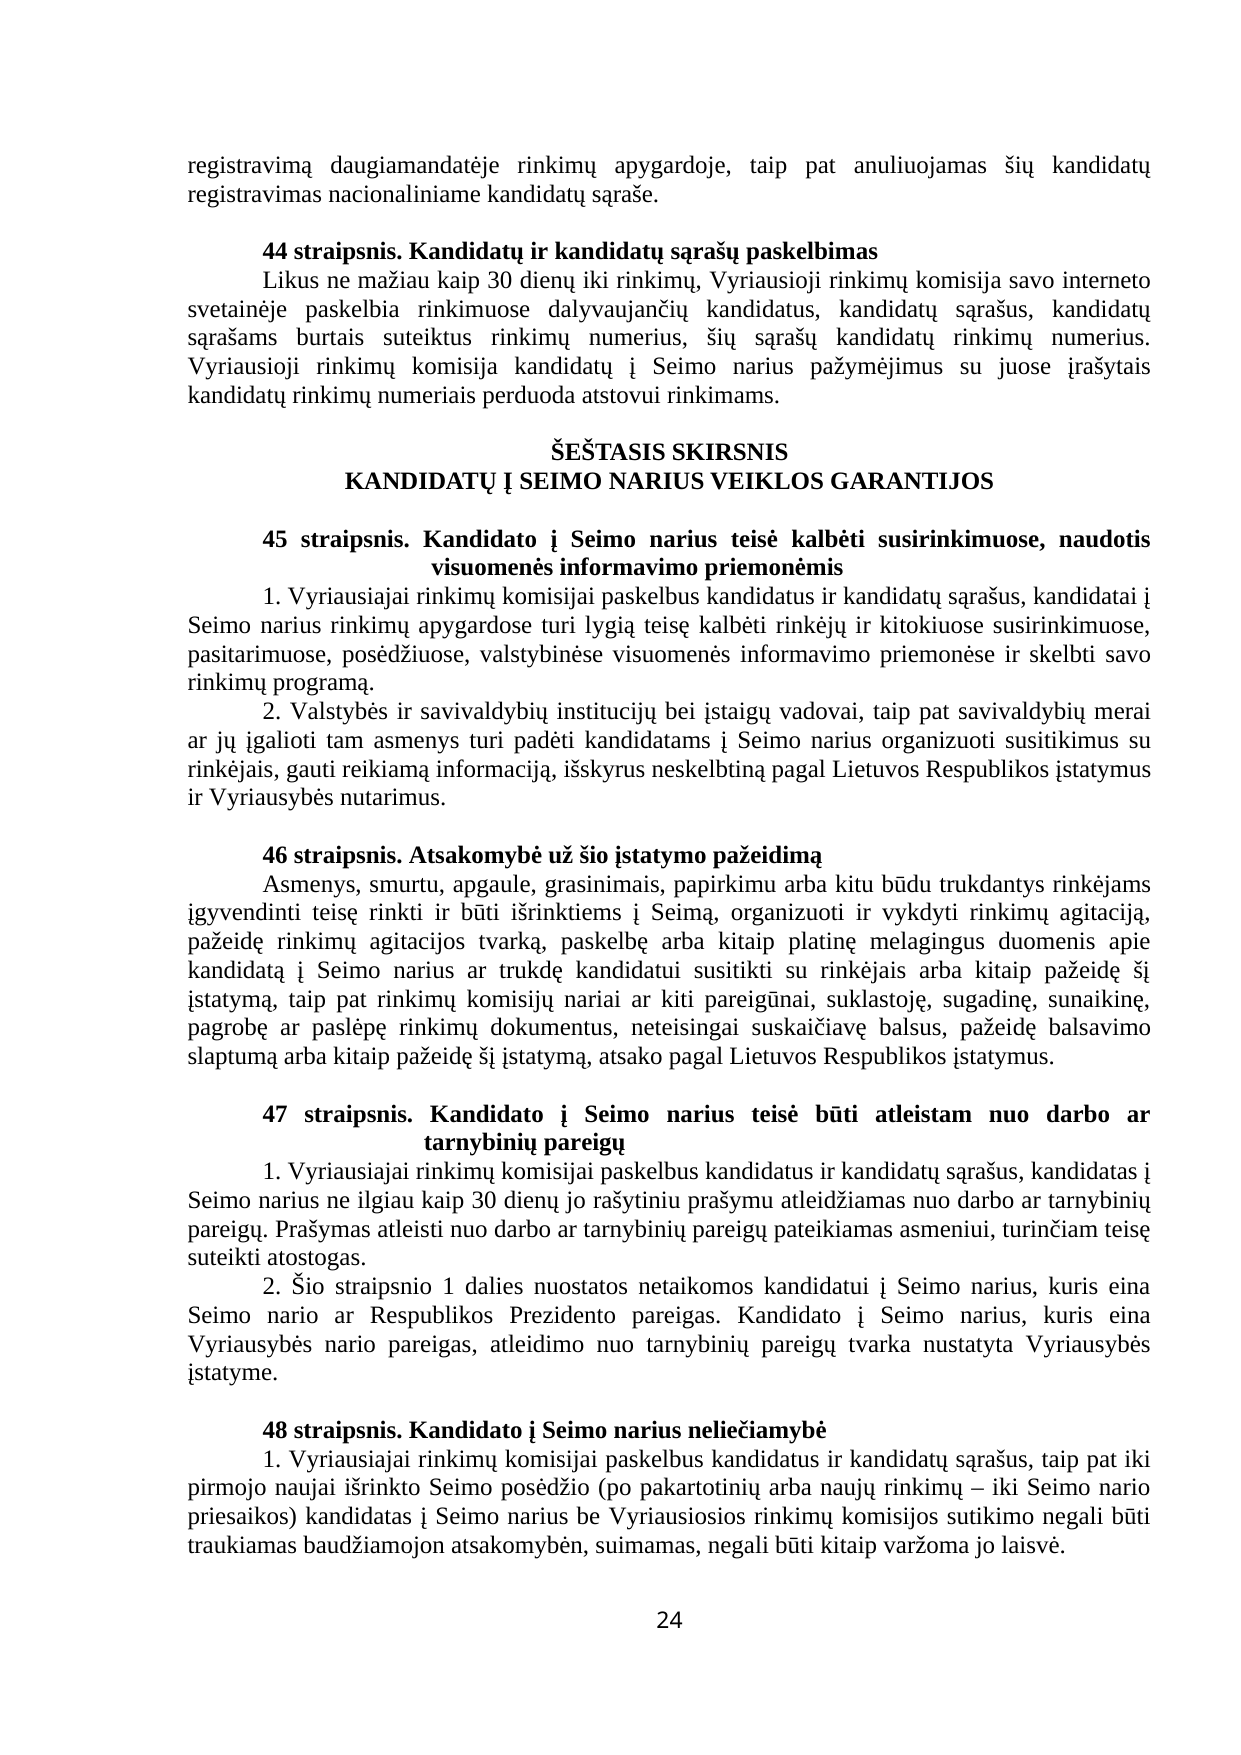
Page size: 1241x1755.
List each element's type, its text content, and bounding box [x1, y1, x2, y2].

text 47 straipsnis. Kandidato į Seimo narius teisė būti atleistam nuo darbo ar tarnybinių pareigų [262, 1099, 1152, 1156]
text Asmenys, smurtu, apgaule, grasinimais, papirkimu arba kitu būdu trukdantys rinkėjams įgyvendinti teisę rinkti ir būti išrinktiems į Seimą, organizuoti ir vykdyti rinkimų agitaciją, pažeidę rinkimų agitacijos tvarką, paskelbę arba kitaip platinę melagingus duomenis apie kandidatą į Seimo narius ar trukdę kandidatui susitikti su rinkėjais arba kitaip pažeidę šį įstatymą, taip pat rinkimų komisijų nariai ar kiti pareigūnai, suklastoję, sugadinę, sunaikinę, pagrobę ar paslėpę rinkimų dokumentus, neteisingai suskaičiavę balsus, pažeidę balsavimo slaptumą arba kitaip pažeidę šį įstatymą, atsako pagal Lietuvos Respublikos įstatymus. [187, 869, 1152, 1070]
text 46 straipsnis. Atsakomybė už šio įstatymo pažeidimą [187, 840, 1152, 869]
text 1. Vyriausiajai rinkimų komisijai paskelbus kandidatus ir kandidatų sąrašus, kandidatas į Seimo narius ne ilgiau kaip 30 dienų jo rašytiniu prašymu atleidžiamas nuo darbo ar tarnybinių pareigų. Prašymas atleisti nuo darbo ar tarnybinių pareigų pateikiamas asmeniui, turinčiam teisę suteikti atostogas. [187, 1156, 1152, 1271]
text 44 straipsnis. Kandidatų ir kandidatų sąrašų paskelbimas [187, 236, 1152, 265]
text registravimą daugiamandatėje rinkimų apygardoje, taip pat anuliuojamas šių kandidatų registravimas nacionaliniame kandidatų sąraše. [187, 150, 1152, 207]
text 2. Šio straipsnio 1 dalies nuostatos netaikomos kandidatui į Seimo narius, kuris eina Seimo nario ar Respublikos Prezidento pareigas. Kandidato į Seimo narius, kuris eina Vyriausybės nario pareigas, atleidimo nuo tarnybinių pareigų tvarka nustatyta Vyriausybės įstatyme. [187, 1271, 1152, 1386]
text Likus ne mažiau kaip 30 dienų iki rinkimų, Vyriausioji rinkimų komisija savo interneto svetainėje paskelbia rinkimuose dalyvaujančių kandidatus, kandidatų sąrašus, kandidatų sąrašams burtais suteiktus rinkimų numerius, šių sąrašų kandidatų rinkimų numerius. Vyriausioji rinkimų komisija kandidatų į Seimo narius pažymėjimus su juose įrašytais kandidatų rinkimų numeriais perduoda atstovui rinkimams. [187, 265, 1152, 409]
text ŠEŠTASIS SKIRSNIS [187, 437, 1152, 466]
text 2. Valstybės ir savivaldybių institucijų bei įstaigų vadovai, taip pat savivaldybių merai ar jų įgalioti tam asmenys turi padėti kandidatams į Seimo narius organizuoti susitikimus su rinkėjais, gauti reikiamą informaciją, išskyrus neskelbtiną pagal Lietuvos Respublikos įstatymus ir Vyriausybės nutarimus. [187, 696, 1152, 811]
text 1. Vyriausiajai rinkimų komisijai paskelbus kandidatus ir kandidatų sąrašus, taip pat iki pirmojo naujai išrinkto Seimo posėdžio (po pakartotinių arba naujų rinkimų – iki Seimo nario priesaikos) kandidatas į Seimo narius be Vyriausiosios rinkimų komisijos sutikimo negali būti traukiamas baudžiamojon atsakomybėn, suimamas, negali būti kitaip varžoma jo laisvė. [187, 1444, 1152, 1559]
text 48 straipsnis. Kandidato į Seimo narius neliečiamybė [187, 1415, 1152, 1444]
text 45 straipsnis. Kandidato į Seimo narius teisė kalbėti susirinkimuose, naudotis visuomenės informavimo priemonėmis [262, 524, 1152, 581]
text KANDIDATŲ Į SEIMO NARIUS VEIKLOS GARANTIJOS [187, 466, 1152, 495]
text 1. Vyriausiajai rinkimų komisijai paskelbus kandidatus ir kandidatų sąrašus, kandidatai į Seimo narius rinkimų apygardose turi lygią teisę kalbėti rinkėjų ir kitokiuose susirinkimuose, pasitarimuose, posėdžiuose, valstybinėse visuomenės informavimo priemonėse ir skelbti savo rinkimų programą. [187, 581, 1152, 696]
